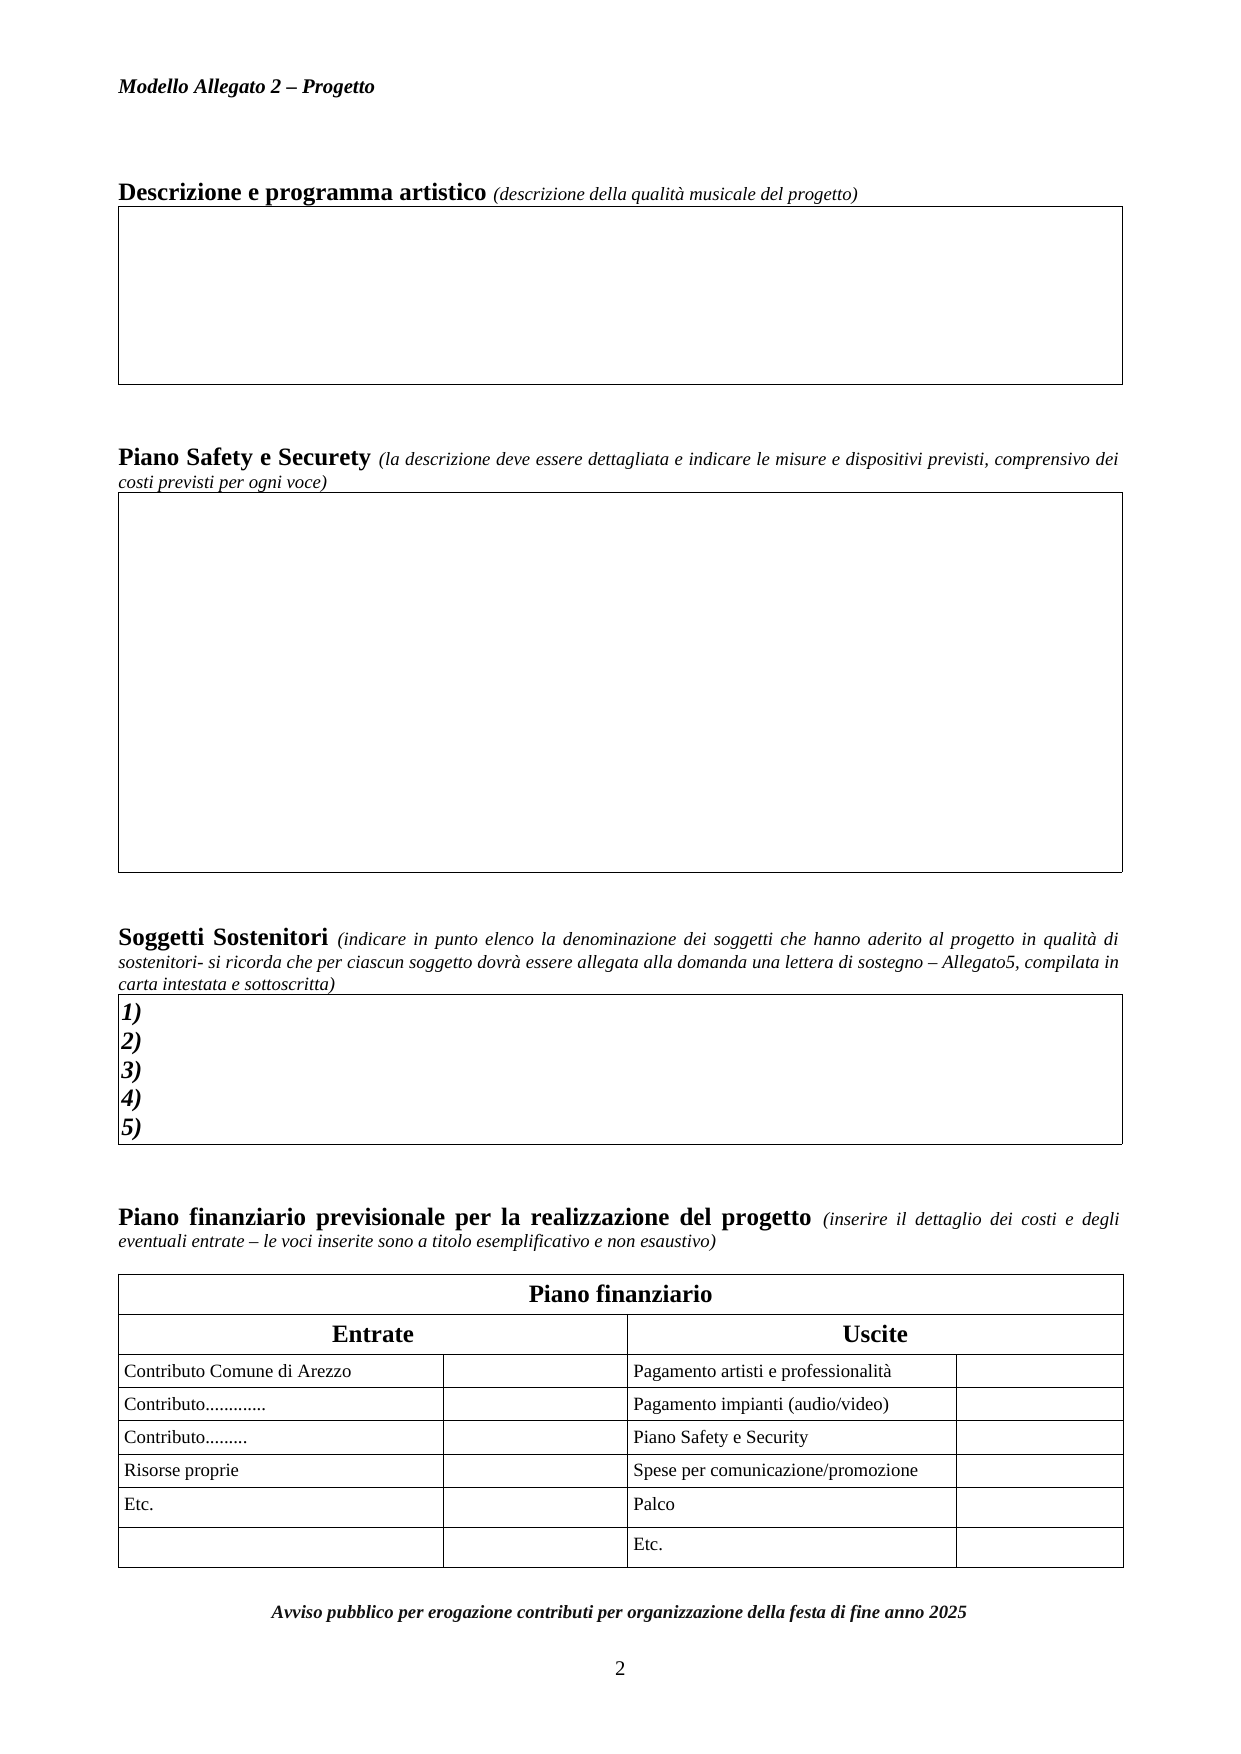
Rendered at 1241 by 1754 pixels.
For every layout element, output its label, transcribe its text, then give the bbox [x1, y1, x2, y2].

table_cell [119, 1528, 443, 1567]
text Piano Safety e Securety (la descrizione deve essere dettagliata e indicare le misure e dispositivi previsti, comprensivo dei costi previsti per ogni voce) [118, 442, 1122, 492]
table_cell Entrate [119, 1315, 627, 1354]
table_cell Risorse proprie [119, 1455, 443, 1487]
table_cell [957, 1355, 1123, 1387]
table_cell Etc. [628, 1528, 956, 1567]
text 4) [119, 1081, 1122, 1109]
table_cell Contributo............. [119, 1388, 443, 1420]
table_cell [444, 1421, 627, 1453]
table_header Piano finanziario [119, 1275, 1123, 1314]
table_cell Etc. [119, 1488, 443, 1527]
text 5) [119, 1109, 1122, 1144]
text Piano finanziario previsionale per la realizzazione del progetto (inserire il dettaglio dei costi e degli eventuali entrate – le voci inserite sono a titolo esemplificativo e non esaustivo) [118, 1202, 1122, 1252]
text Descrizione e programma artistico (descrizione della qualità musicale del progetto) [118, 177, 1122, 206]
table_cell Piano Safety e Security [628, 1421, 956, 1453]
table_cell [444, 1455, 627, 1487]
text Soggetti Sostenitori (indicare in punto elenco la denominazione dei soggetti che hanno aderito al progetto in qualità di sostenitori- si ricorda che per ciascun soggetto dovrà essere allegata alla domanda una lettera di sostegno – Allegato5, compilata in carta intestata e sottoscritta) [118, 922, 1122, 994]
table_cell [957, 1455, 1123, 1487]
table_cell [957, 1388, 1123, 1420]
table_cell Spese per comunicazione/promozione [628, 1455, 956, 1487]
table_cell [444, 1488, 627, 1527]
table_cell [957, 1421, 1123, 1453]
table_cell Pagamento impianti (audio/video) [628, 1388, 956, 1420]
table_cell [444, 1355, 627, 1387]
table_cell [957, 1528, 1123, 1567]
table_cell [444, 1388, 627, 1420]
table_cell Contributo Comune di Arezzo [119, 1355, 443, 1387]
table_cell Contributo......... [119, 1421, 443, 1453]
text 1) [119, 995, 1122, 1023]
table_cell Palco [628, 1488, 956, 1527]
table_cell Uscite [628, 1315, 1123, 1354]
table_cell [444, 1528, 627, 1567]
table_cell Pagamento artisti e professionalità [628, 1355, 956, 1387]
table_cell [957, 1488, 1123, 1527]
text 3) [119, 1052, 1122, 1081]
text 2) [119, 1023, 1122, 1052]
